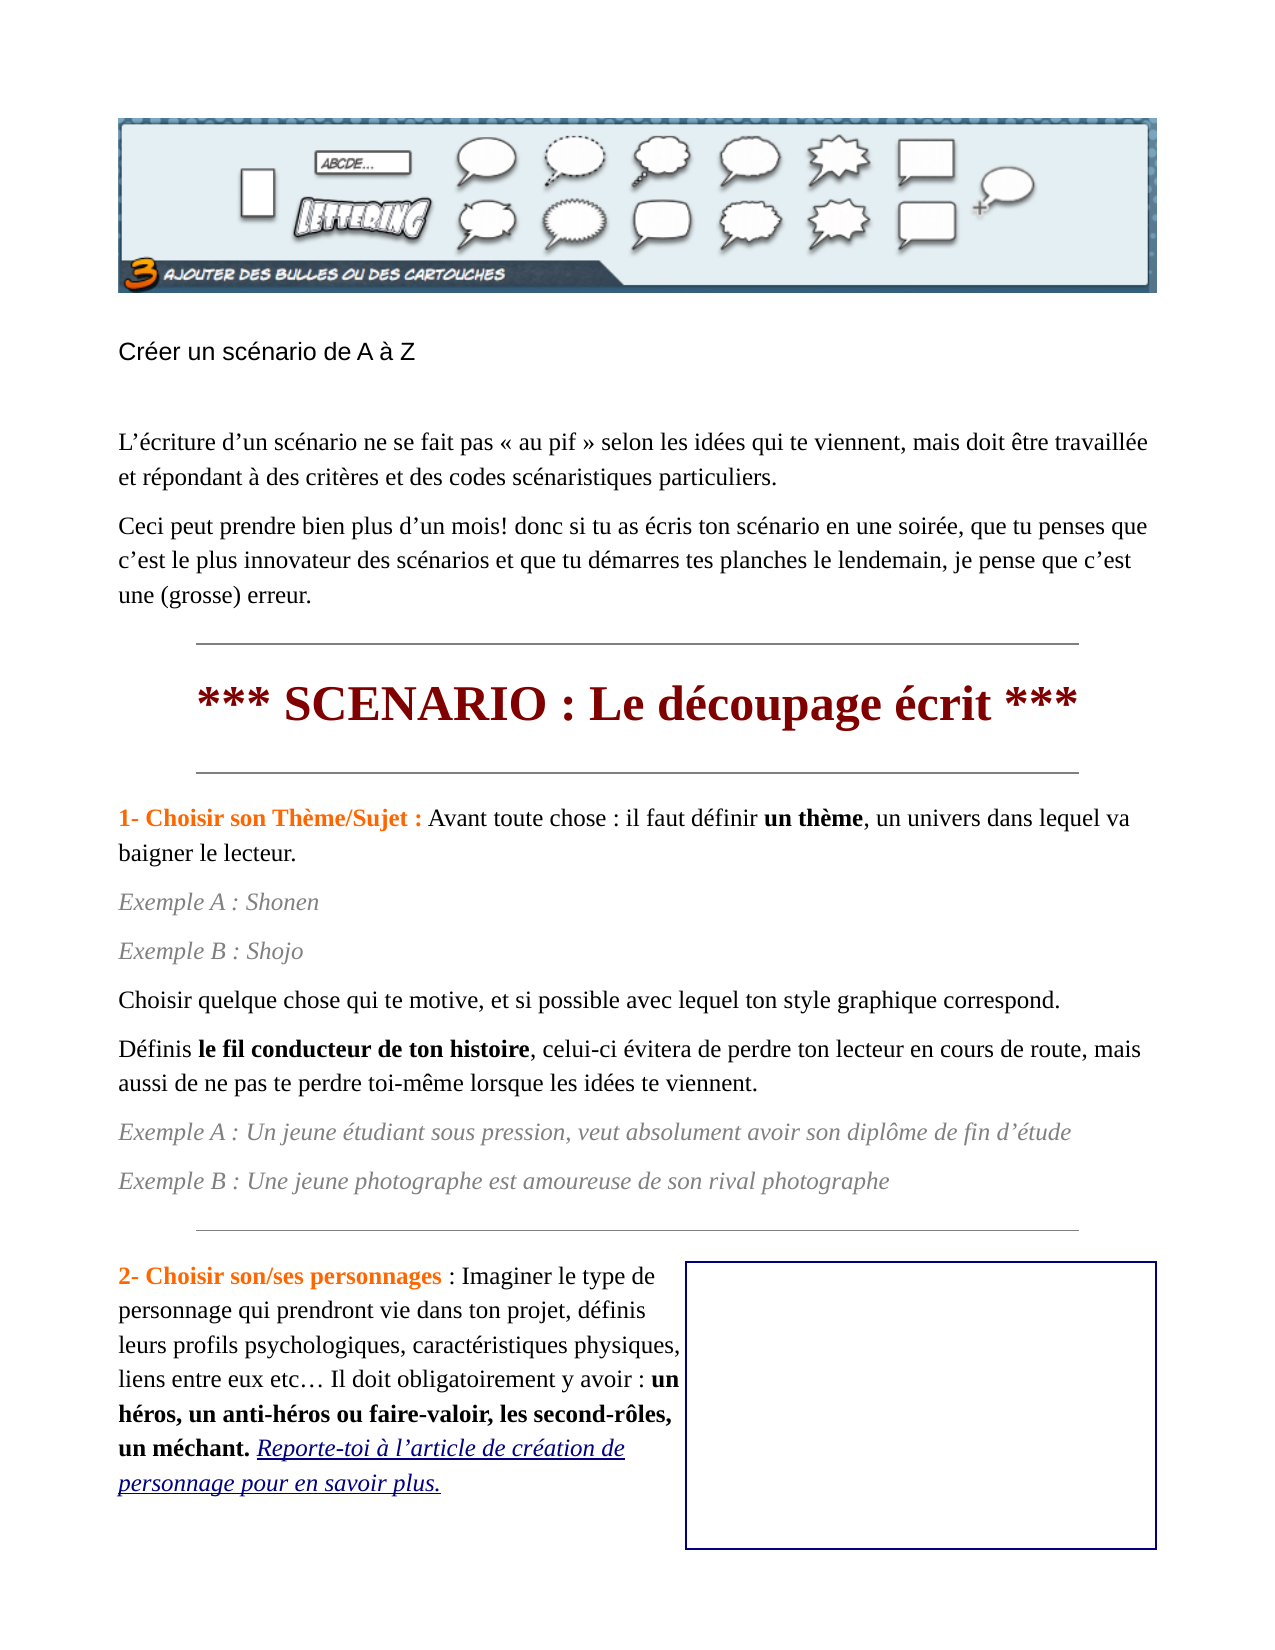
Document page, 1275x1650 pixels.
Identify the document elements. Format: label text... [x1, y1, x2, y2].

text Définis le fil conducteur de ton histoire, celui-ci évitera de perdre ton lecteur en cours de route, mais aussi de ne pas te perdre toi-même lorsque les idées te viennent. [118, 1034, 1157, 1097]
text Exemple B : Une jeune photographe est amoureuse de son rival photographe [118, 1166, 1157, 1195]
text 2- Choisir son/ses personnages : Imaginer le type de personnage qui prendront vie dans ton projet, définis leurs profils psychologiques, caractéristiques physiques, liens entre eux etc… Il doit obligatoirement y avoir : un héros, un anti-héros ou faire-valoir, les second-rôles, un méchant. Reporte-toi à l’article de création de personnage pour en savoir plus. [118, 1261, 685, 1497]
text 1- Choisir son Thème/Sujet : Avant toute chose : il faut définir un thème, un univers dans lequel va baigner le lecteur. [118, 803, 1157, 866]
picture [118, 118, 1157, 293]
text Exemple A : Shonen [118, 887, 1157, 915]
text L’écriture d’un scénario ne se fait pas « au pif » selon les idées qui te viennent, mais doit être travaillée et répondant à des critères et des codes scénaristiques particuliers. [118, 427, 1157, 490]
text Exemple B : Shojo [118, 936, 1157, 964]
text Exemple A : Un jeune étudiant sous pression, veut absolument avoir son diplôme de fin d’étude [118, 1117, 1157, 1146]
text Ceci peut prendre bien plus d’un mois! donc si tu as écris ton scénario en une soirée, que tu penses que c’est le plus innovateur des scénarios et que tu démarres tes planches le lendemain, je pense que c’est une (grosse) erreur. [118, 511, 1157, 608]
text Choisir quelque chose qui te motive, et si possible avec lequel ton style graphique correspond. [118, 985, 1157, 1013]
text [687, 1263, 1155, 1497]
text *** SCENARIO : Le découpage écrit *** [118, 674, 1157, 732]
subtitle Créer un scénario de A à Z [118, 337, 1157, 366]
